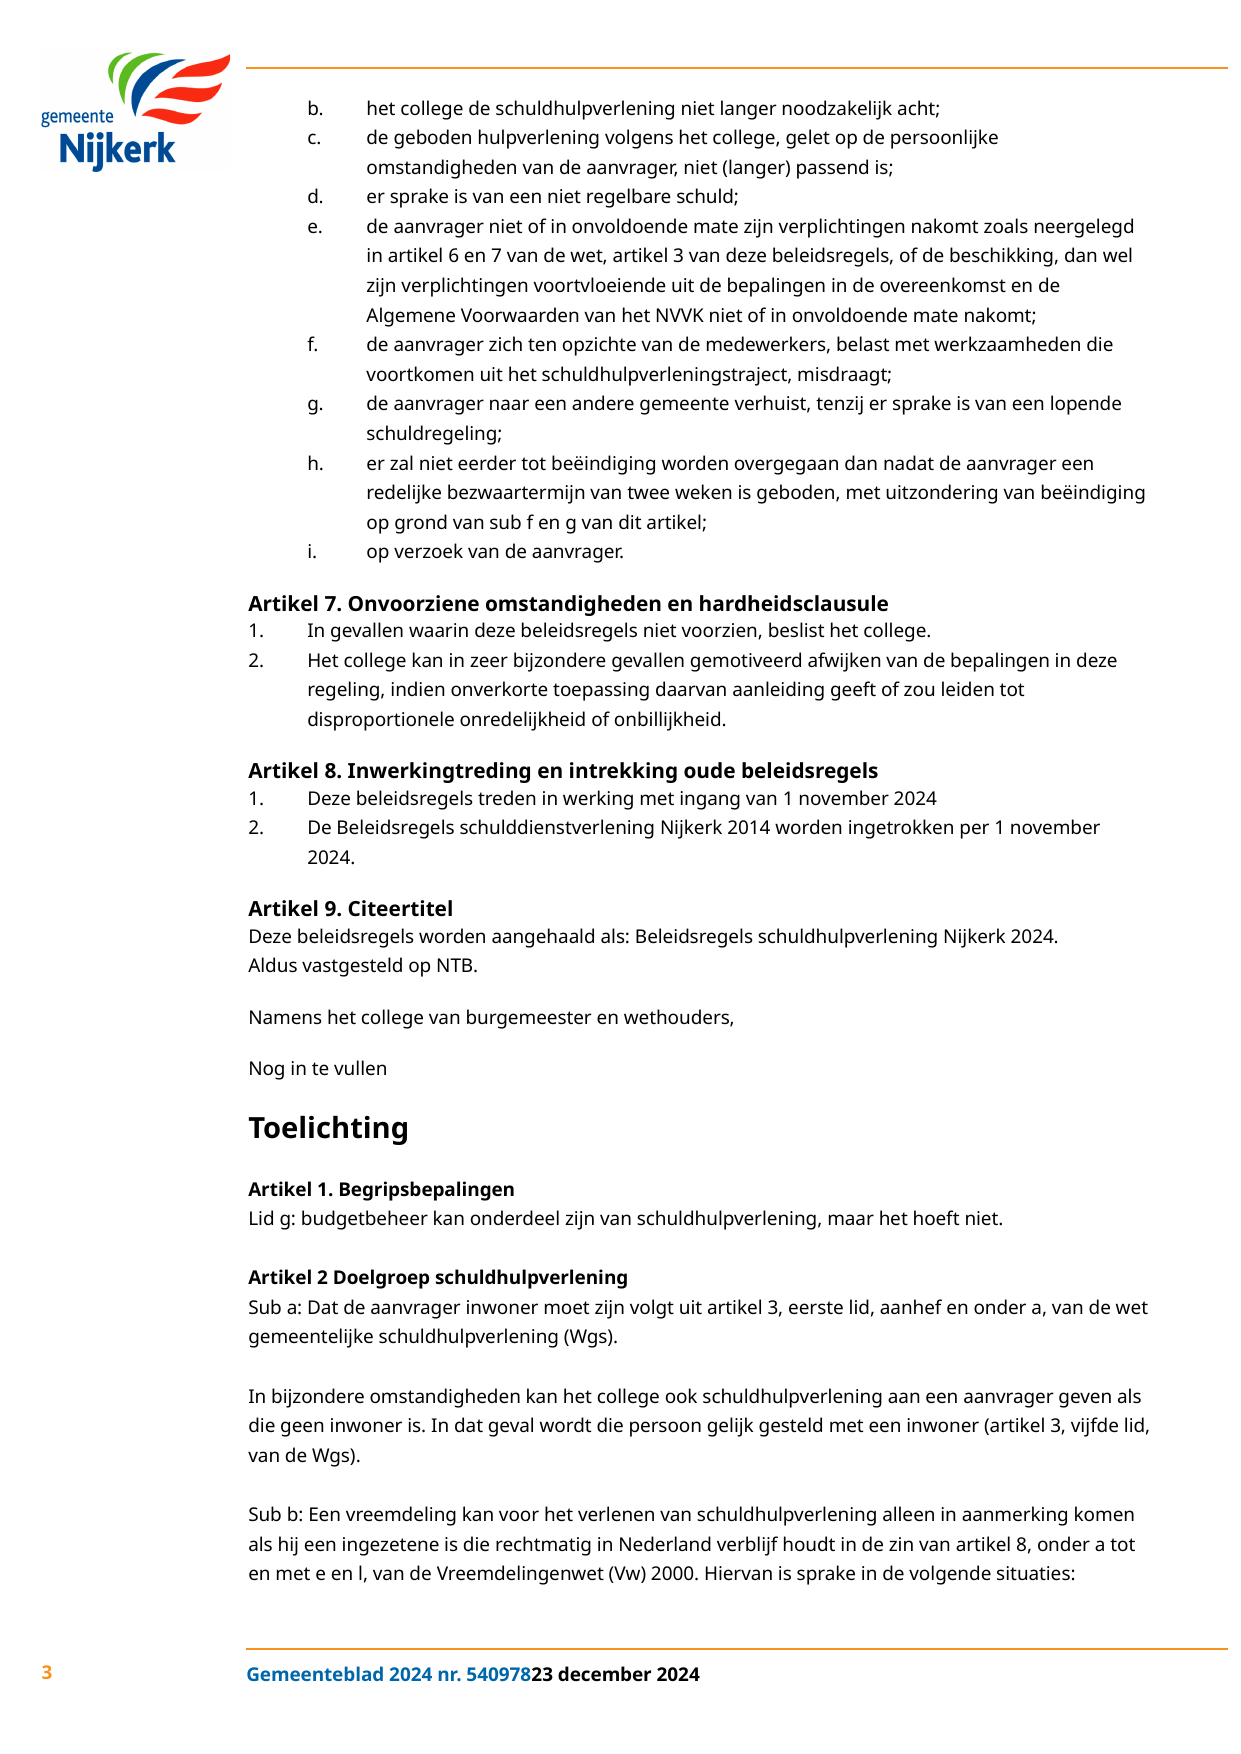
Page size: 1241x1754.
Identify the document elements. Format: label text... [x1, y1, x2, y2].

list de aanvrager niet of in onvoldoende mate zijn verplichtingen nakomt zoals neergelegd in artikel 6 en 7 van de wet, artikel 3 van deze beleidsregels, of de beschikking, dan wel zijn verplichtingen voortvloeiende uit de bepalingen in de overeenkomst en de Algemene Voorwaarden van het NVVK niet of in onvoldoende mate nakomt; [307, 213, 1152, 328]
list er sprake is van een niet regelbare schuld; [307, 183, 1152, 209]
text Sub a: Dat de aanvrager inwoner moet zijn volgt uit artikel 3, eerste lid, aanhef en onder a, van de wet gemeentelijke schuldhulpverlening (Wgs). [248, 1294, 1152, 1349]
list Deze beleidsregels treden in werking met ingang van 1 november 2024 [248, 785, 1152, 811]
list het college de schuldhulpverlening niet langer noodzakelijk acht; [307, 95, 1152, 121]
list De Beleidsregels schulddienstverlening Nijkerk 2014 worden ingetrokken per 1 november 2024. [248, 814, 1152, 870]
text Deze beleidsregels worden aangehaald als: Beleidsregels schuldhulpverlening Nijkerk 2024. [248, 923, 1152, 949]
text Artikel 1. Begripsbepalingen [248, 1176, 1152, 1202]
list de geboden hulpverlening volgens het college, gelet op de persoonlijke omstandigheden van de aanvrager, niet (langer) passend is; [307, 124, 1152, 180]
list de aanvrager zich ten opzichte van de medewerkers, belast met werkzaamheden die voortkomen uit het schuldhulpverleningstraject, misdraagt; [307, 331, 1152, 387]
text Artikel 7. Onvoorziene omstandigheden en hardheidsclausule [248, 589, 1152, 617]
list In gevallen waarin deze beleidsregels niet voorzien, beslist het college. [248, 617, 1152, 643]
list Het college kan in zeer bijzondere gevallen gemotiveerd afwijken van de bepalingen in deze regeling, indien onverkorte toepassing daarvan aanleiding geeft of zou leiden tot disproportionele onredelijkheid of onbillijkheid. [248, 647, 1152, 732]
list er zal niet eerder tot beëindiging worden overgegaan dan nadat de aanvrager een redelijke bezwaartermijn van twee weken is geboden, met uitzondering van beëindiging op grond van sub f en g van dit artikel; [307, 450, 1152, 535]
text Artikel 9. Citeertitel [248, 894, 1152, 923]
text In bijzondere omstandigheden kan het college ook schuldhulpverlening aan een aanvrager geven als die geen inwoner is. In dat geval wordt die persoon gelijk gesteld met een inwoner (artikel 3, vijfde lid, van de Wgs). [248, 1383, 1152, 1468]
text Toelichting [248, 1107, 1152, 1147]
text Namens het college van burgemeester en wethouders, [248, 1004, 1152, 1030]
list de aanvrager naar een andere gemeente verhuist, tenzij er sprake is van een lopende schuldregeling; [307, 391, 1152, 446]
text Aldus vastgesteld op NTB. [248, 953, 1152, 978]
picture [41, 47, 231, 172]
text Nog in te vullen [248, 1056, 1152, 1081]
text Lid g: budgetbeheer kan onderdeel zijn van schuldhulpverlening, maar het hoeft niet. [248, 1205, 1152, 1231]
text Sub b: Een vreemdeling kan voor het verlenen van schuldhulpverlening alleen in aanmerking komen als hij een ingezetene is die rechtmatig in Nederland verblijf houdt in de zin van artikel 8, onder a tot en met e en l, van de Vreemdelingenwet (Vw) 2000. Hiervan is sprake in de volgende situaties: [248, 1501, 1152, 1586]
text Artikel 8. Inwerkingtreding en intrekking oude beleidsregels [248, 757, 1152, 785]
list op verzoek van de aanvrager. [307, 538, 1152, 564]
text Artikel 2 Doelgroep schuldhulpverlening [248, 1264, 1152, 1290]
